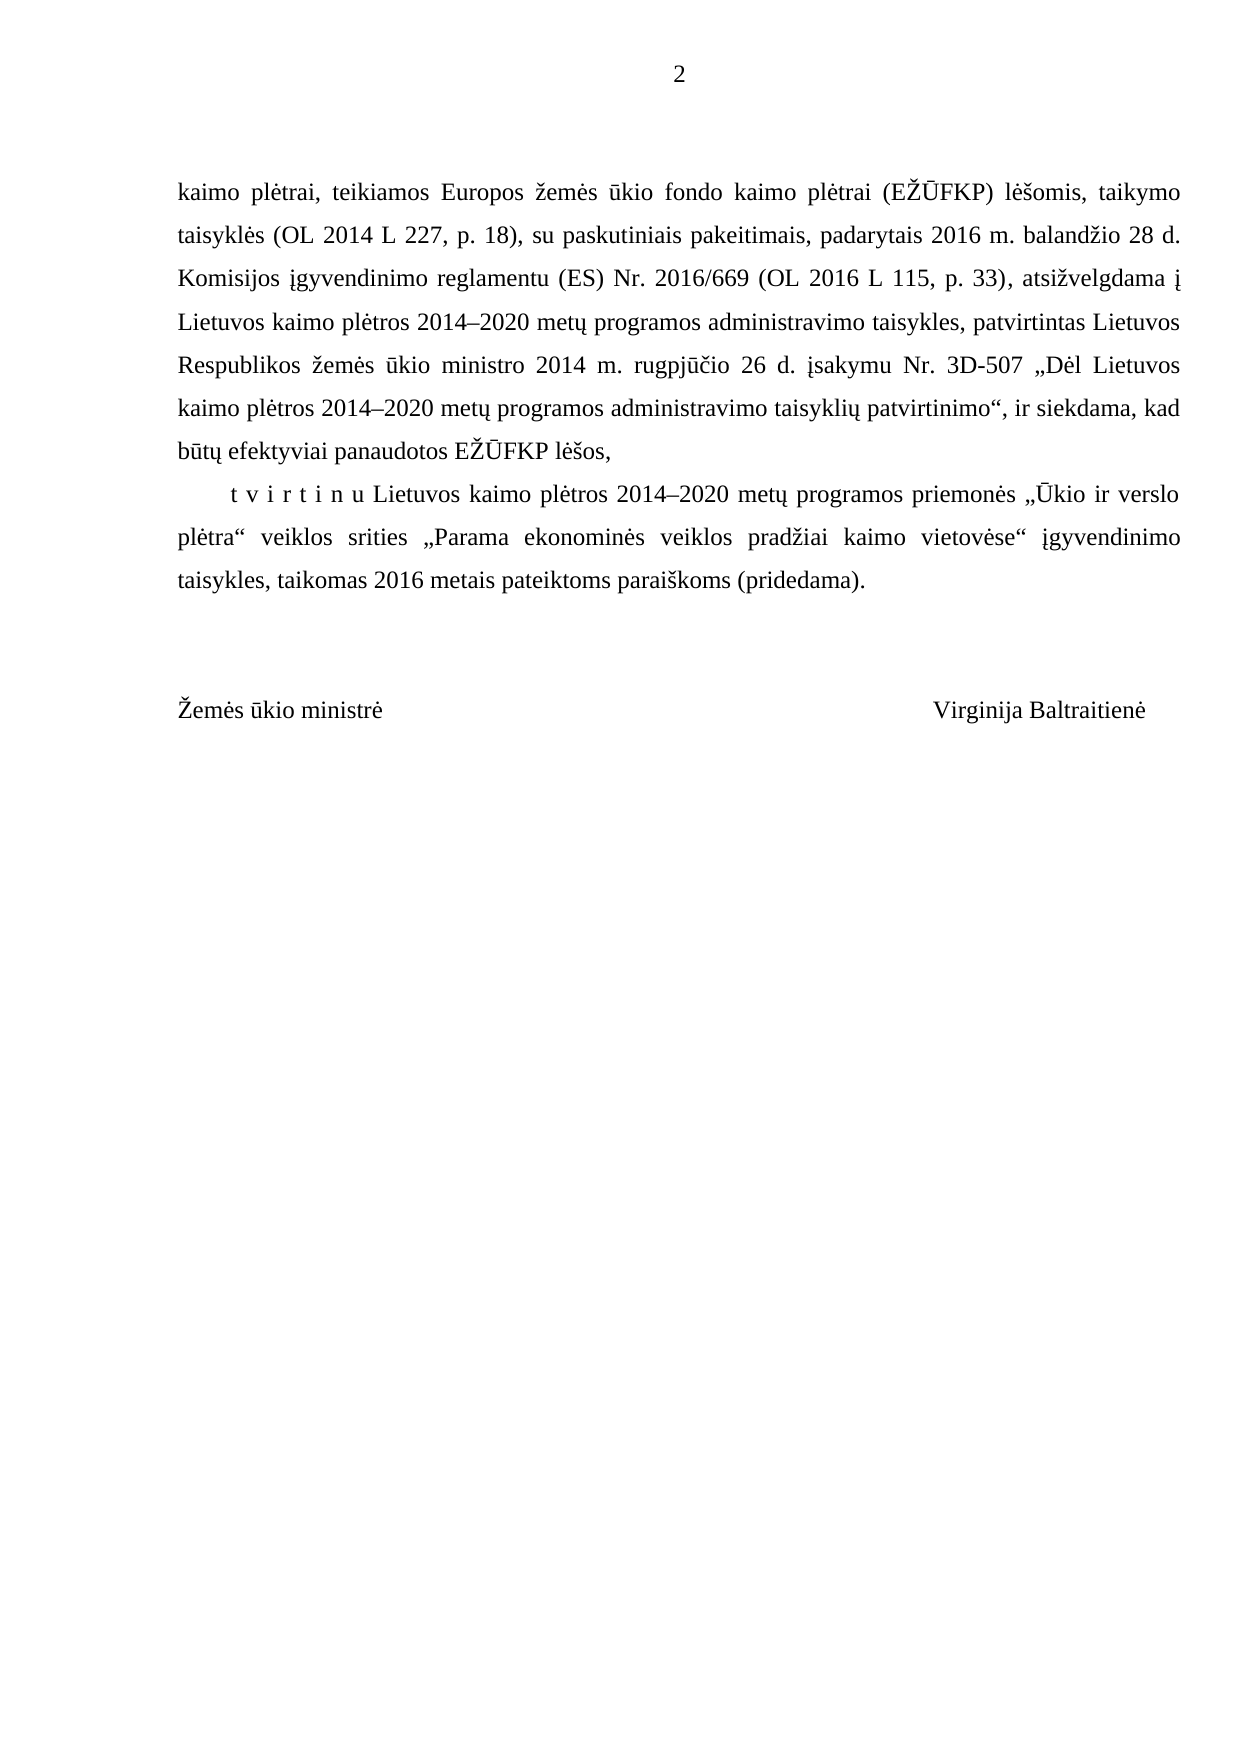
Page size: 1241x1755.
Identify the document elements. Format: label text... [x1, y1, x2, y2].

text kaimo plėtrai, teikiamos Europos žemės ūkio fondo kaimo plėtrai (EŽŪFKP) lėšomis, taikymo taisyklės (OL 2014 L 227, p. 18), su paskutiniais pakeitimais, padarytais 2016 m. balandžio 28 d. Komisijos įgyvendinimo reglamentu (ES) Nr. 2016/669 (OL 2016 L 115, p. 33), atsižvelgdama į Lietuvos kaimo plėtros 2014–2020 metų programos administravimo taisykles, patvirtintas Lietuvos Respublikos žemės ūkio ministro 2014 m. rugpjūčio 26 d. įsakymu Nr. 3D-507 „Dėl Lietuvos kaimo plėtros 2014–2020 metų programos administravimo taisyklių patvirtinimo“, ir siekdama, kad būtų efektyviai panaudotos EŽŪFKP lėšos, [177, 177, 1181, 465]
text t v i r t i n u Lietuvos kaimo plėtros 2014–2020 metų programos priemonės „Ūkio ir verslo plėtra“ veiklos srities „Parama ekonominės veiklos pradžiai kaimo vietovėse“ įgyvendinimo taisykles, taikomas 2016 metais pateiktoms paraiškoms (pridedama). [177, 479, 1181, 594]
text Žemės ūkio ministrė Virginija Baltraitienė [177, 695, 1152, 723]
